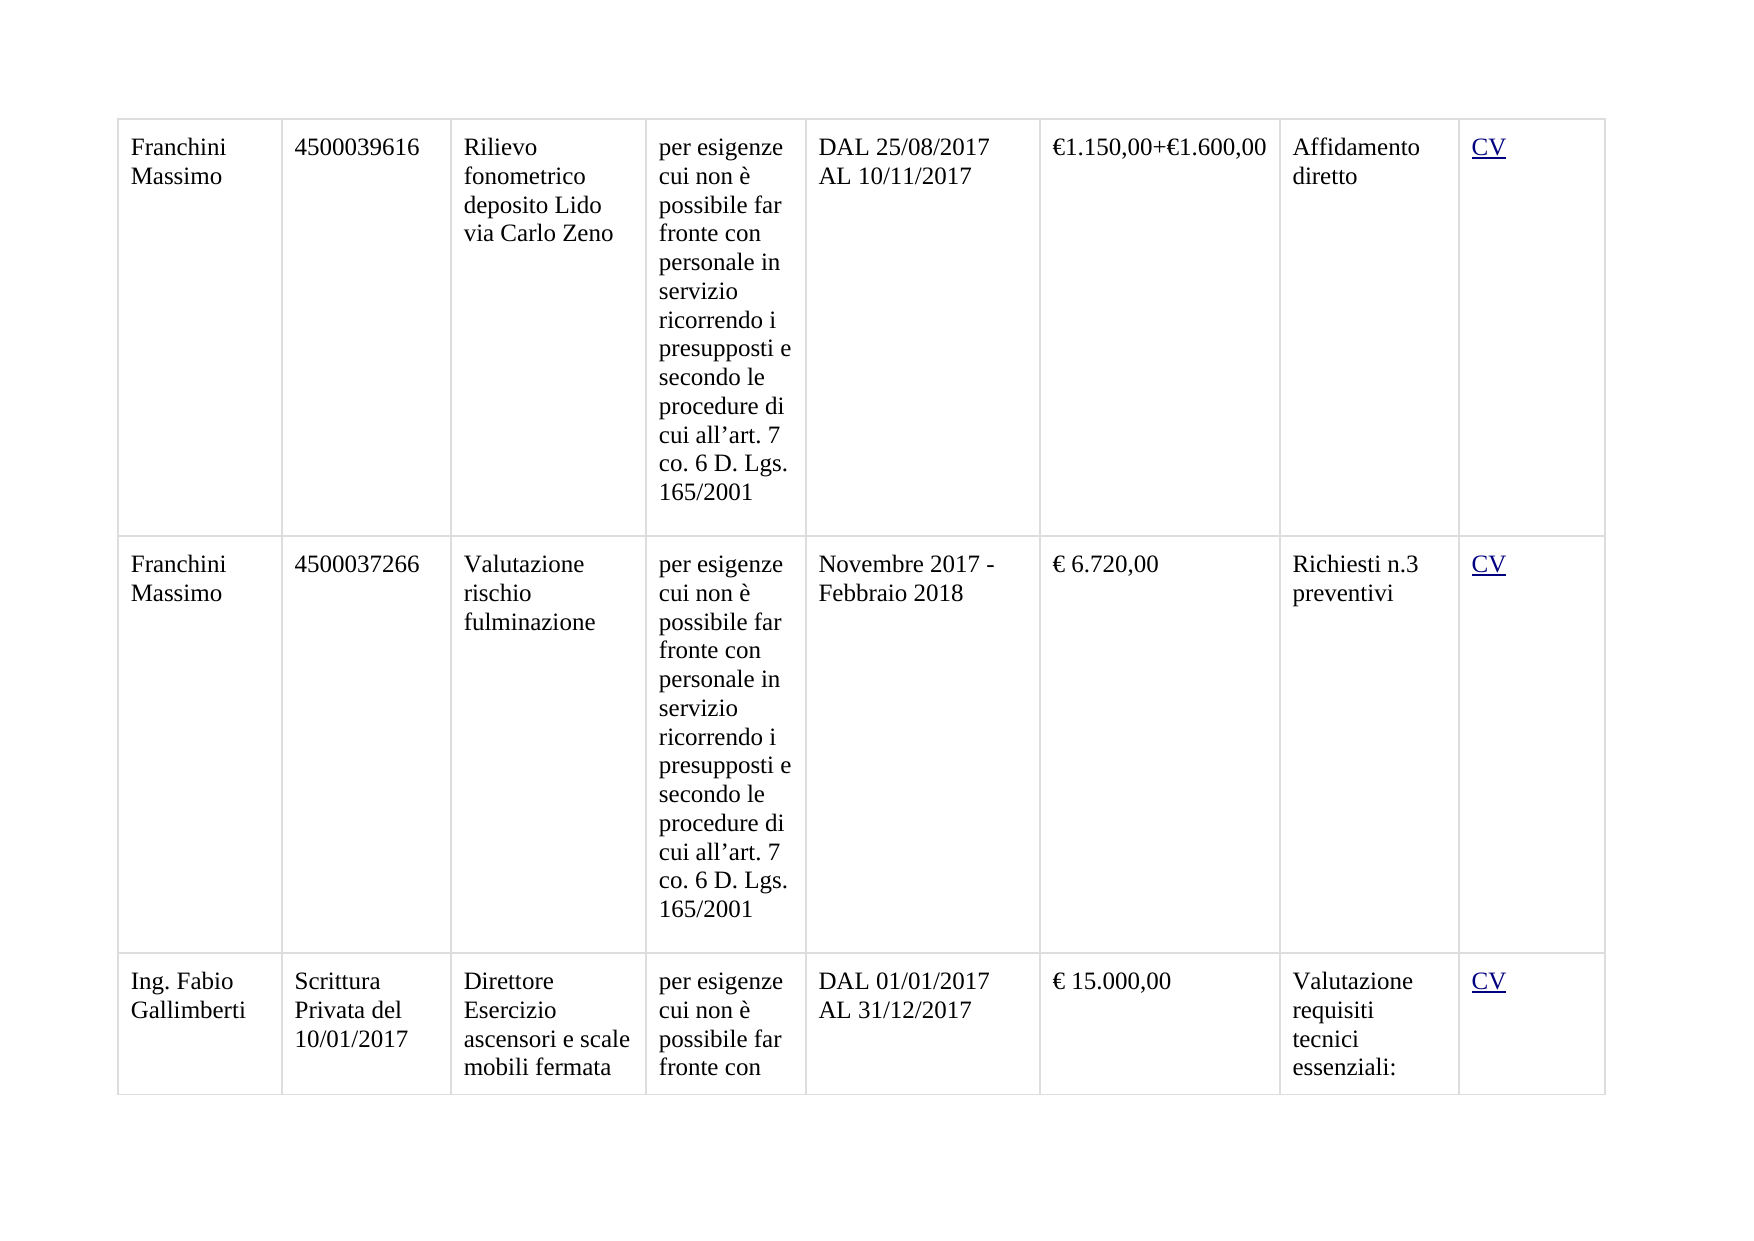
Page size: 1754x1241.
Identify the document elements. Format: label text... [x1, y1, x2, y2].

table_cell Valutazione rischio fulminazione [452, 537, 645, 952]
table_cell CV [1460, 120, 1604, 535]
table_cell Richiesti n.3 preventivi [1281, 537, 1458, 952]
table_cell €1.150,00+€1.600,00 [1041, 120, 1279, 535]
table_cell Scrittura Privata del 10/01/2017 [283, 954, 450, 1094]
table_cell Franchini Massimo [119, 537, 281, 952]
table_cell per esigenze cui non è possibile far fronte con personale in servizio ricorrendo i presupposti e secondo le procedure di cui all’art. 7 co. 6 D. Lgs. 165/2001 [647, 537, 805, 952]
table_cell per esigenze cui non è possibile far fronte con personale in servizio ricorrendo i presupposti e secondo le procedure di cui all’art. 7 co. 6 D. Lgs. 165/2001 [647, 120, 805, 535]
table_cell Ing. Fabio Gallimberti [119, 954, 281, 1094]
table_cell DAL 01/01/2017 AL 31/12/2017 [807, 954, 1039, 1094]
table_cell Valutazione requisiti tecnici essenziali: [1281, 954, 1458, 1094]
table_cell per esigenze cui non è possibile far fronte con [647, 954, 805, 1094]
table_cell CV [1460, 954, 1604, 1094]
table_cell Affidamento diretto [1281, 120, 1458, 535]
table_cell 4500039616 [283, 120, 450, 535]
table_cell Novembre 2017 - Febbraio 2018 [807, 537, 1039, 952]
table_cell DAL 25/08/2017 AL 10/11/2017 [807, 120, 1039, 535]
table_cell Rilievo fonometrico deposito Lido via Carlo Zeno [452, 120, 645, 535]
table_cell € 6.720,00 [1041, 537, 1279, 952]
table_cell € 15.000,00 [1041, 954, 1279, 1094]
table_cell CV [1460, 537, 1604, 952]
table_cell 4500037266 [283, 537, 450, 952]
table_cell Direttore Esercizio ascensori e scale mobili fermata [452, 954, 645, 1094]
table_cell Franchini Massimo [119, 120, 281, 535]
